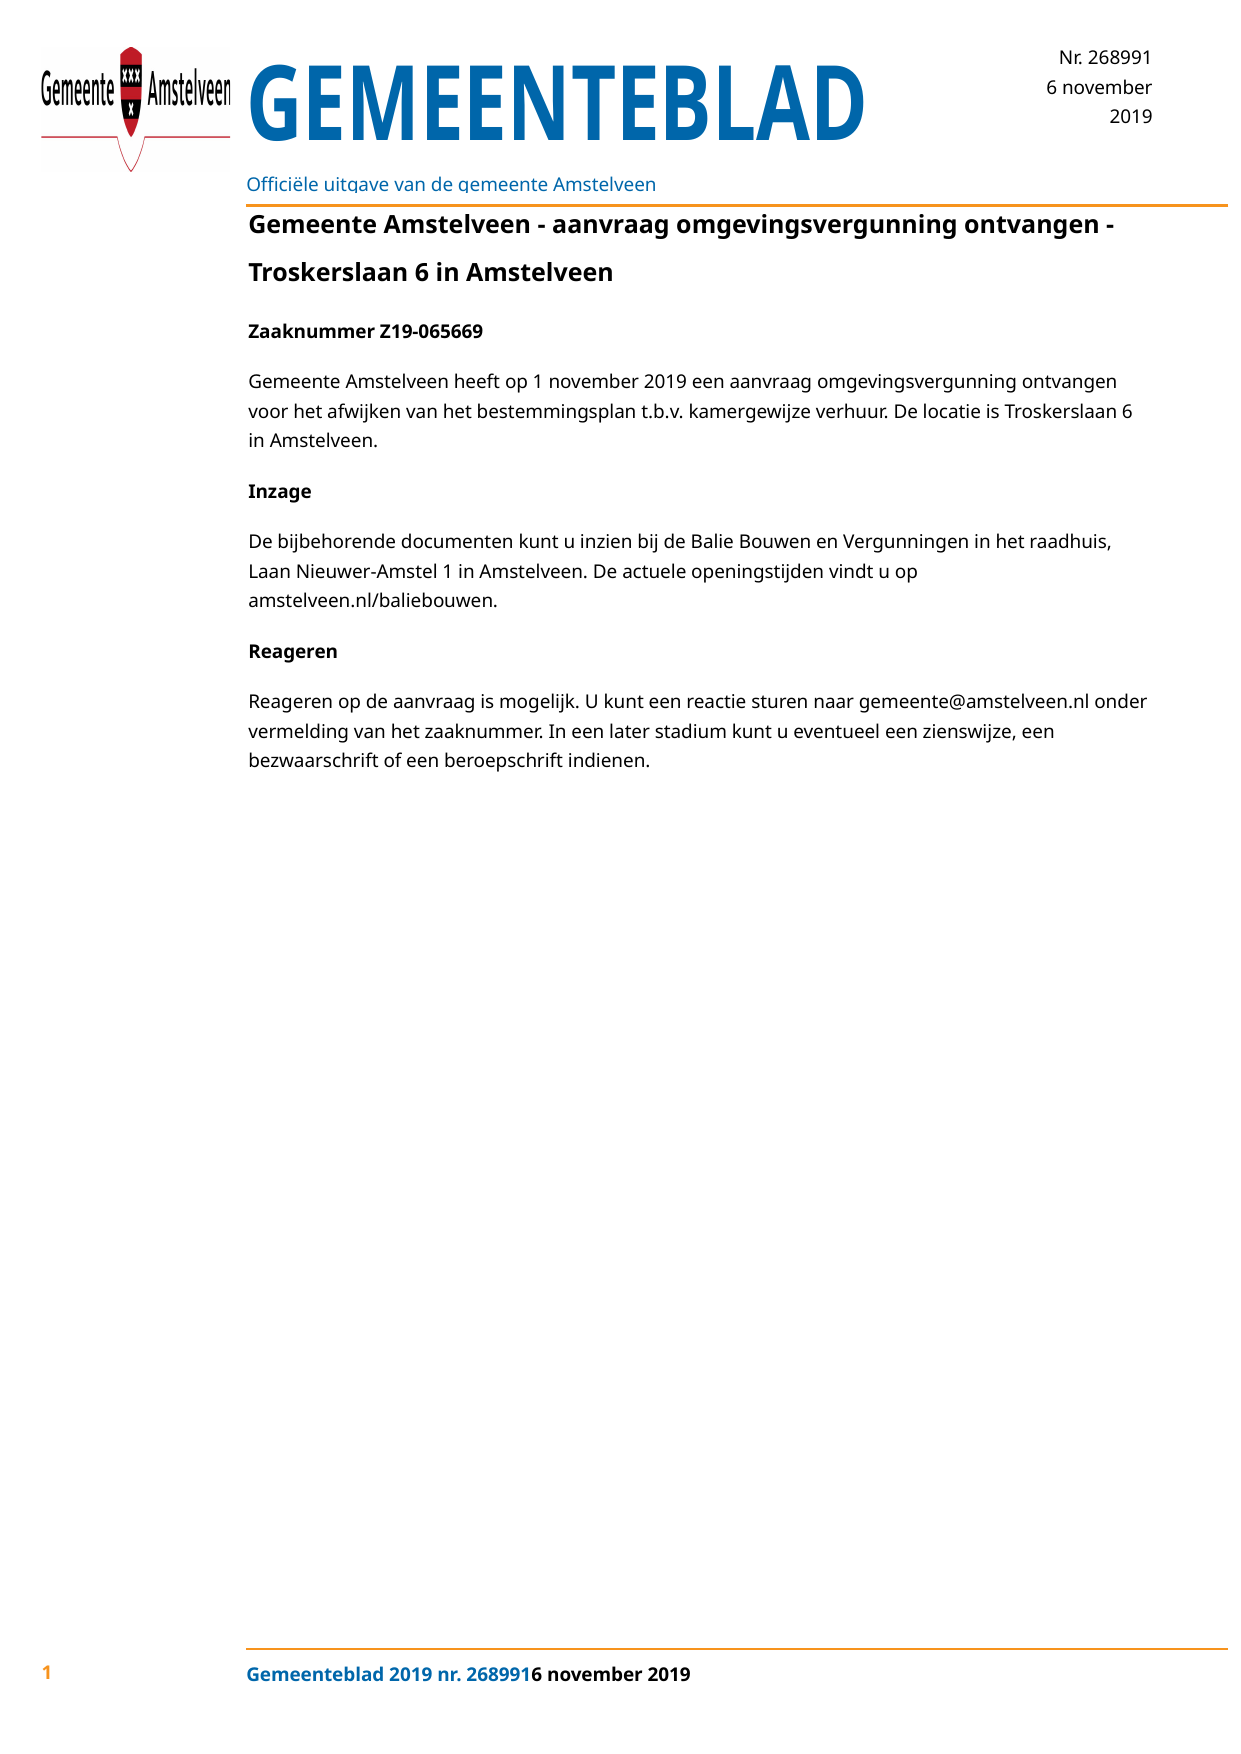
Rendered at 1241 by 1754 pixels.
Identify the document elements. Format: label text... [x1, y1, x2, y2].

text Gemeente Amstelveen heeft op 1 november 2019 een aanvraag omgevingsvergunning ontvangen voor het afwijken van het bestemmingsplan t.b.v. kamergewijze verhuur. De locatie is Troskerslaan 6 in Amstelveen. [248, 368, 1152, 453]
text Inzage [248, 478, 1152, 504]
picture [41, 47, 231, 172]
text De bijbehorende documenten kunt u inzien bij de Balie Bouwen en Vergunningen in het raadhuis, Laan Nieuwer-Amstel 1 in Amstelveen. De actuele openingstijden vindt u op amstelveen.nl/baliebouwen. [248, 528, 1152, 613]
text Reageren [248, 638, 1152, 664]
text Reageren op de aanvraag is mogelijk. U kunt een reactie sturen naar gemeente@amstelveen.nl onder vermelding van het zaaknummer. In een later stadium kunt u eventueel een zienswijze, een bezwaarschrift of een beroepschrift indienen. [248, 688, 1152, 773]
text Zaaknummer Z19-065669 [248, 318, 1152, 344]
text Gemeente Amstelveen - aanvraag omgevingsvergunning ontvangen - Troskerslaan 6 in Amstelveen [248, 207, 1152, 288]
